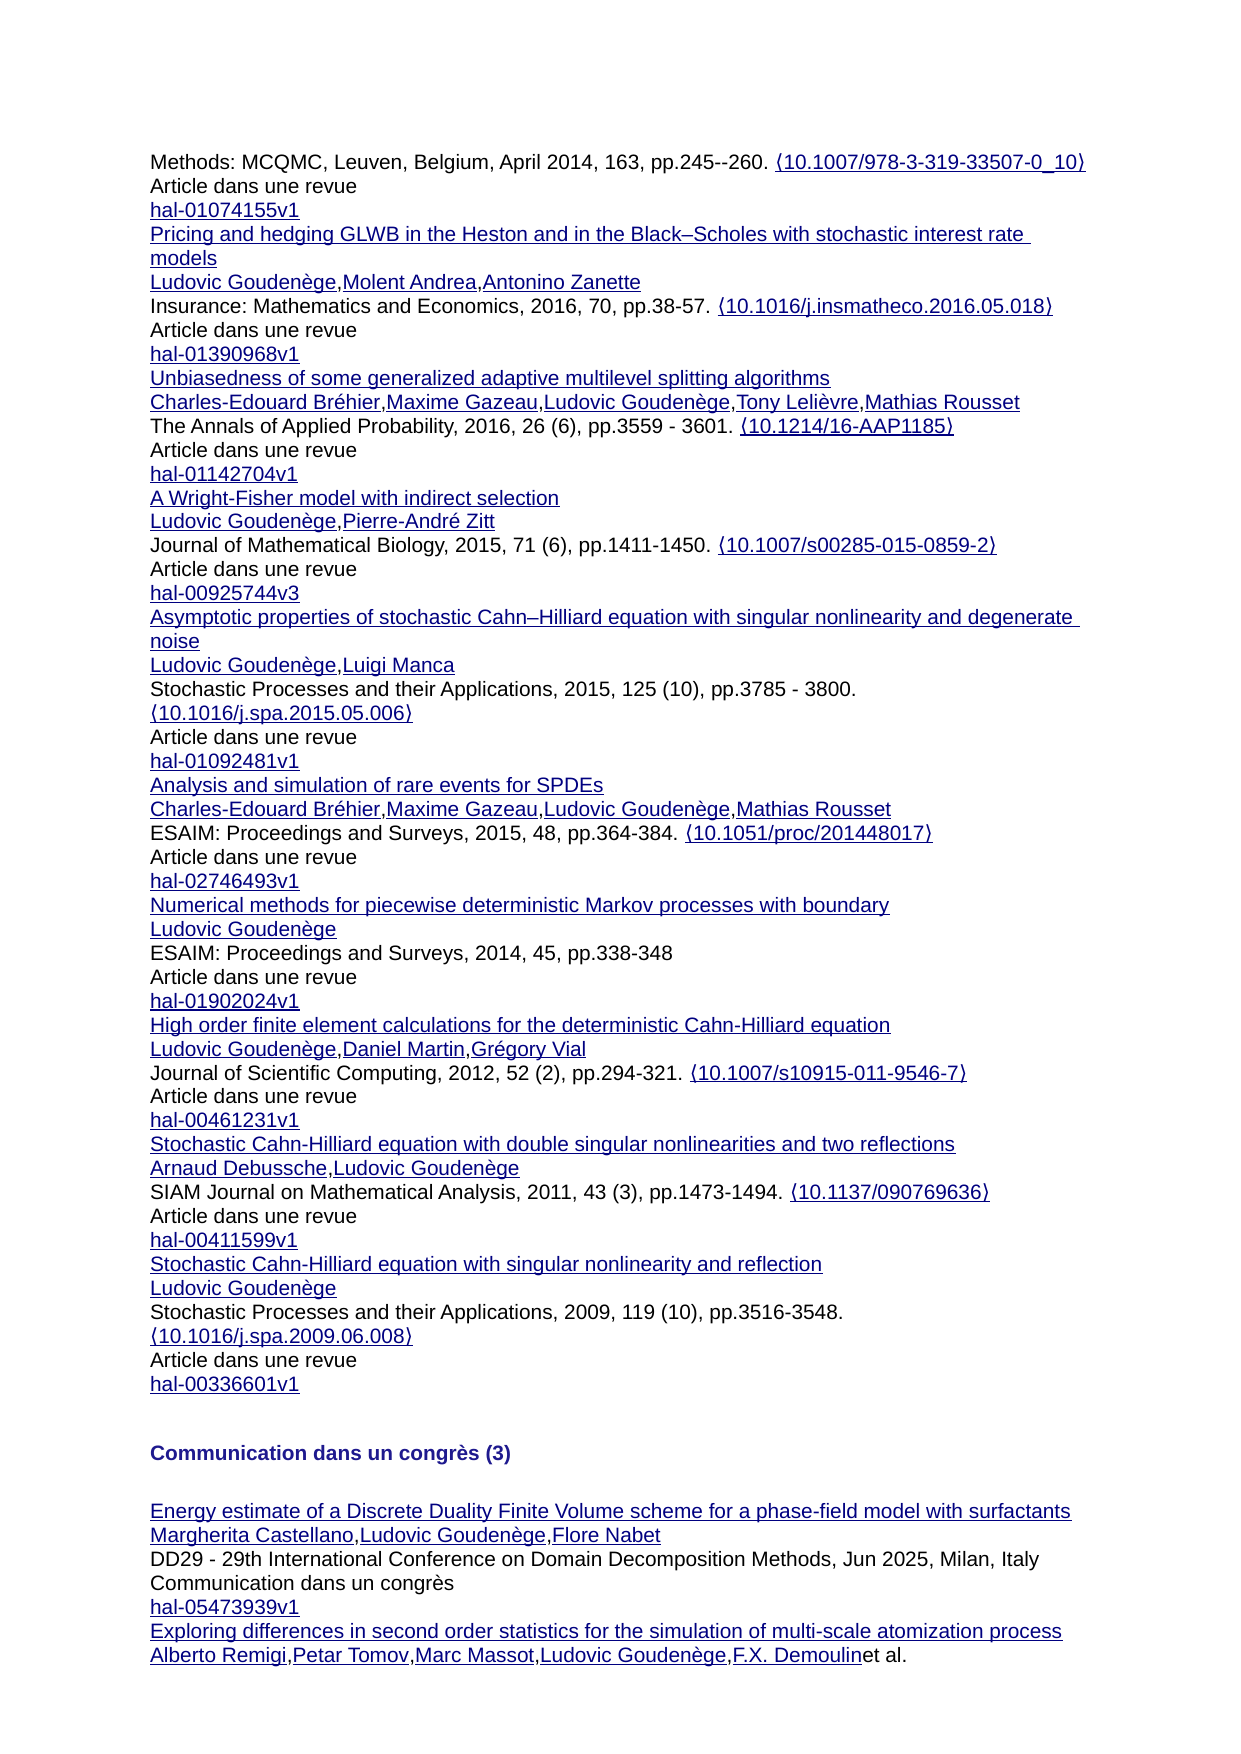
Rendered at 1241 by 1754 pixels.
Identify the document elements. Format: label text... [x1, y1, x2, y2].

table_cell High order finite element calculations for the deterministic Cahn-Hilliard equation Ludovic Goudenège,Daniel Martin,Grégory Vial Journal of Scientific Computing, 2012, 52 (2), pp.294-321. ⟨10.1007/s10915-011-9546-7⟩ Article dans une revue hal-00461231v1 [150, 1013, 1090, 1132]
table_cell Asymptotic properties of stochastic Cahn–Hilliard equation with singular nonlinearity and degenerate noise Ludovic Goudenège,Luigi Manca Stochastic Processes and their Applications, 2015, 125 (10), pp.3785 - 3800. ⟨10.1016/j.spa.2015.05.006⟩ Article dans une revue hal-01092481v1 [150, 605, 1090, 773]
table_cell Numerical methods for piecewise deterministic Markov processes with boundary Ludovic Goudenège ESAIM: Proceedings and Surveys, 2014, 45, pp.338-348 Article dans une revue hal-01902024v1 [150, 893, 1090, 1012]
table_cell Exploring differences in second order statistics for the simulation of multi-scale atomization process Alberto Remigi,Petar Tomov,Marc Massot,Ludovic Goudenège,F.X. Demoulinet al. [150, 1619, 1090, 1667]
table_cell Stochastic Cahn-Hilliard equation with double singular nonlinearities and two reflections Arnaud Debussche,Ludovic Goudenège SIAM Journal on Mathematical Analysis, 2011, 43 (3), pp.1473-1494. ⟨10.1137/090769636⟩ Article dans une revue hal-00411599v1 [150, 1132, 1090, 1252]
table_cell Unbiasedness of some generalized adaptive multilevel splitting algorithms Charles-Edouard Bréhier,Maxime Gazeau,Ludovic Goudenège,Tony Lelièvre,Mathias Rousset The Annals of Applied Probability, 2016, 26 (6), pp.3559 - 3601. ⟨10.1214/16-AAP1185⟩ Article dans une revue hal-01142704v1 [150, 366, 1090, 485]
table_cell Pricing and hedging GLWB in the Heston and in the Black–Scholes with stochastic interest rate models Ludovic Goudenège,Molent Andrea,Antonino Zanette Insurance: Mathematics and Economics, 2016, 70, pp.38-57. ⟨10.1016/j.insmatheco.2016.05.018⟩ Article dans une revue hal-01390968v1 [150, 222, 1090, 366]
table_cell Stochastic Cahn-Hilliard equation with singular nonlinearity and reflection Ludovic Goudenège Stochastic Processes and their Applications, 2009, 119 (10), pp.3516-3548. ⟨10.1016/j.spa.2009.06.008⟩ Article dans une revue hal-00336601v1 [150, 1252, 1090, 1396]
subtitle Communication dans un congrès (3) [150, 1441, 1090, 1464]
table_cell Methods: MCQMC, Leuven, Belgium, April 2014, 163, pp.245--260. ⟨10.1007/978-3-319-33507-0_10⟩ Article dans une revue hal-01074155v1 [150, 150, 1090, 222]
table_cell A Wright-Fisher model with indirect selection Ludovic Goudenège,Pierre-André Zitt Journal of Mathematical Biology, 2015, 71 (6), pp.1411-1450. ⟨10.1007/s00285-015-0859-2⟩ Article dans une revue hal-00925744v3 [150, 485, 1090, 605]
table_header Energy estimate of a Discrete Duality Finite Volume scheme for a phase-field model with surfactants Margherita Castellano,Ludovic Goudenège,Flore Nabet DD29 - 29th International Conference on Domain Decomposition Methods, Jun 2025, Milan, Italy Communication dans un congrès hal-05473939v1 [150, 1499, 1090, 1619]
table_cell Analysis and simulation of rare events for SPDEs Charles-Edouard Bréhier,Maxime Gazeau,Ludovic Goudenège,Mathias Rousset ESAIM: Proceedings and Surveys, 2015, 48, pp.364-384. ⟨10.1051/proc/201448017⟩ Article dans une revue hal-02746493v1 [150, 773, 1090, 893]
